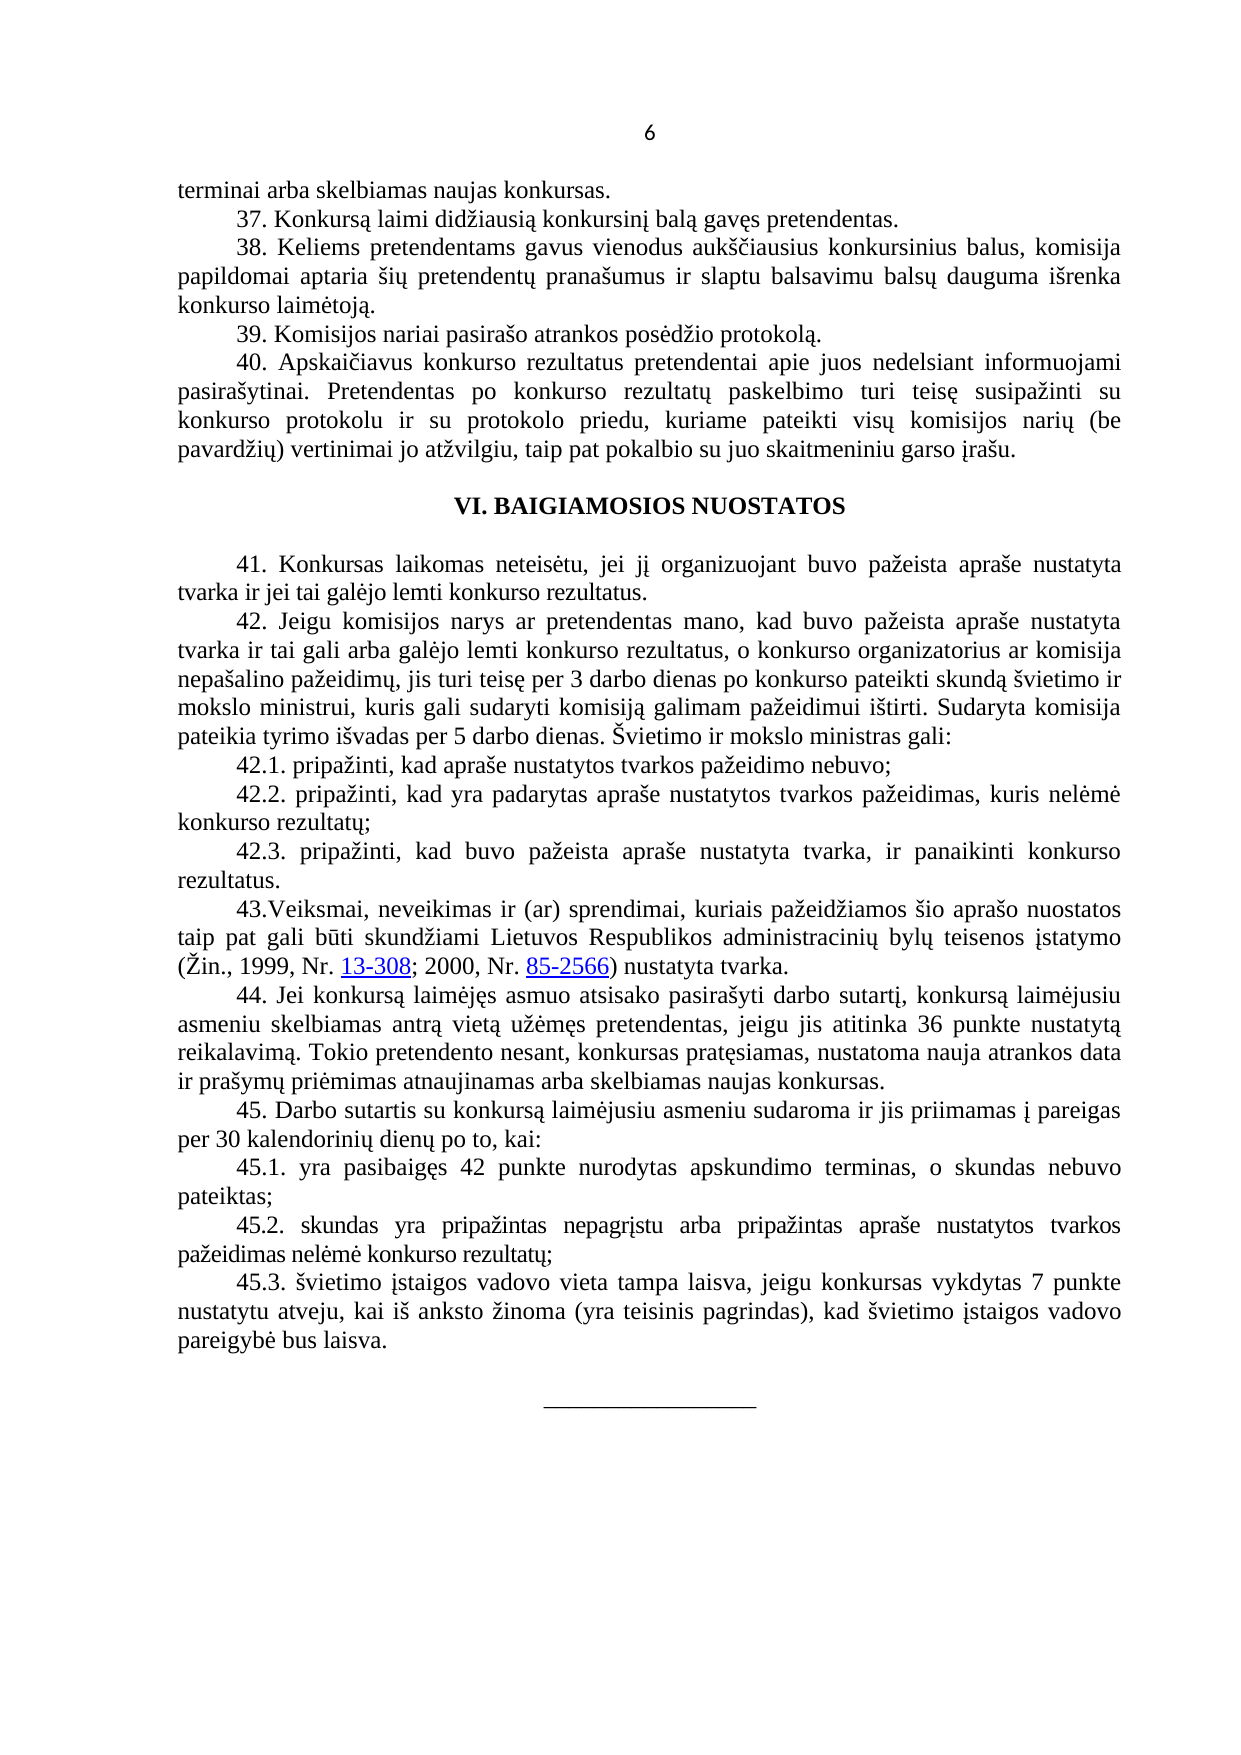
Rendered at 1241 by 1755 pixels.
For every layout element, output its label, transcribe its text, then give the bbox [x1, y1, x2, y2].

text 42.2. pripažinti, kad yra padarytas apraše nustatytos tvarkos pažeidimas, kuris nelėmė konkurso rezultatų; [177, 779, 1122, 836]
text 38. Keliems pretendentams gavus vienodus aukščiausius konkursinius balus, komisija papildomai aptaria šių pretendentų pranašumus ir slaptu balsavimu balsų dauguma išrenka konkurso laimėtoją. [177, 232, 1122, 319]
text 44. Jei konkursą laimėjęs asmuo atsisako pasirašyti darbo sutartį, konkursą laimėjusiu asmeniu skelbiamas antrą vietą užėmęs pretendentas, jeigu jis atitinka 36 punkte nustatytą reikalavimą. Tokio pretendento nesant, konkursas pratęsiamas, nustatoma nauja atrankos data ir prašymų priėmimas atnaujinamas arba skelbiamas naujas konkursas. [177, 980, 1122, 1095]
text terminai arba skelbiamas naujas konkursas. [177, 175, 1122, 204]
text 45.1. yra pasibaigęs 42 punkte nurodytas apskundimo terminas, o skundas nebuvo pateiktas; [177, 1152, 1122, 1210]
text VI. BAIGIAMOSIOS NUOSTATOS [177, 491, 1122, 520]
text 45.3. švietimo įstaigos vadovo vieta tampa laisva, jeigu konkursas vykdytas 7 punkte nustatytu atveju, kai iš anksto žinoma (yra teisinis pagrindas), kad švietimo įstaigos vadovo pareigybė bus laisva. [177, 1267, 1122, 1354]
text 42.1. pripažinti, kad apraše nustatytos tvarkos pažeidimo nebuvo; [177, 750, 1122, 779]
text 45.2. skundas yra pripažintas nepagrįstu arba pripažintas apraše nustatytos tvarkos pažeidimas nelėmė konkurso rezultatų; [177, 1210, 1122, 1267]
text 43.Veiksmai, neveikimas ir (ar) sprendimai, kuriais pažeidžiamos šio aprašo nuostatos taip pat gali būti skundžiami Lietuvos Respublikos administracinių bylų teisenos įstatymo (Žin., 1999, Nr. 13-308; 2000, Nr. 85-2566) nustatyta tvarka. [177, 894, 1122, 980]
text 45. Darbo sutartis su konkursą laimėjusiu asmeniu sudaroma ir jis priimamas į pareigas per 30 kalendorinių dienų po to, kai: [177, 1095, 1122, 1152]
text 42.3. pripažinti, kad buvo pažeista apraše nustatyta tvarka, ir panaikinti konkurso rezultatus. [177, 836, 1122, 894]
text 39. Komisijos nariai pasirašo atrankos posėdžio protokolą. [177, 319, 1122, 347]
text 40. Apskaičiavus konkurso rezultatus pretendentai apie juos nedelsiant informuojami pasirašytinai. Pretendentas po konkurso rezultatų paskelbimo turi teisę susipažinti su konkurso protokolu ir su protokolo priedu, kuriame pateikti visų komisijos narių (be pavardžių) vertinimai jo atžvilgiu, taip pat pokalbio su juo skaitmeniniu garso įrašu. [177, 347, 1122, 462]
text 41. Konkursas laikomas neteisėtu, jei jį organizuojant buvo pažeista apraše nustatyta tvarka ir jei tai galėjo lemti konkurso rezultatus. [177, 549, 1122, 606]
text _________________ [177, 1382, 1122, 1411]
text 37. Konkursą laimi didžiausią konkursinį balą gavęs pretendentas. [177, 204, 1122, 232]
text 42. Jeigu komisijos narys ar pretendentas mano, kad buvo pažeista apraše nustatyta tvarka ir tai gali arba galėjo lemti konkurso rezultatus, o konkurso organizatorius ar komisija nepašalino pažeidimų, jis turi teisę per 3 darbo dienas po konkurso pateikti skundą švietimo ir mokslo ministrui, kuris gali sudaryti komisiją galimam pažeidimui ištirti. Sudaryta komisija pateikia tyrimo išvadas per 5 darbo dienas. Švietimo ir mokslo ministras gali: [177, 606, 1122, 750]
